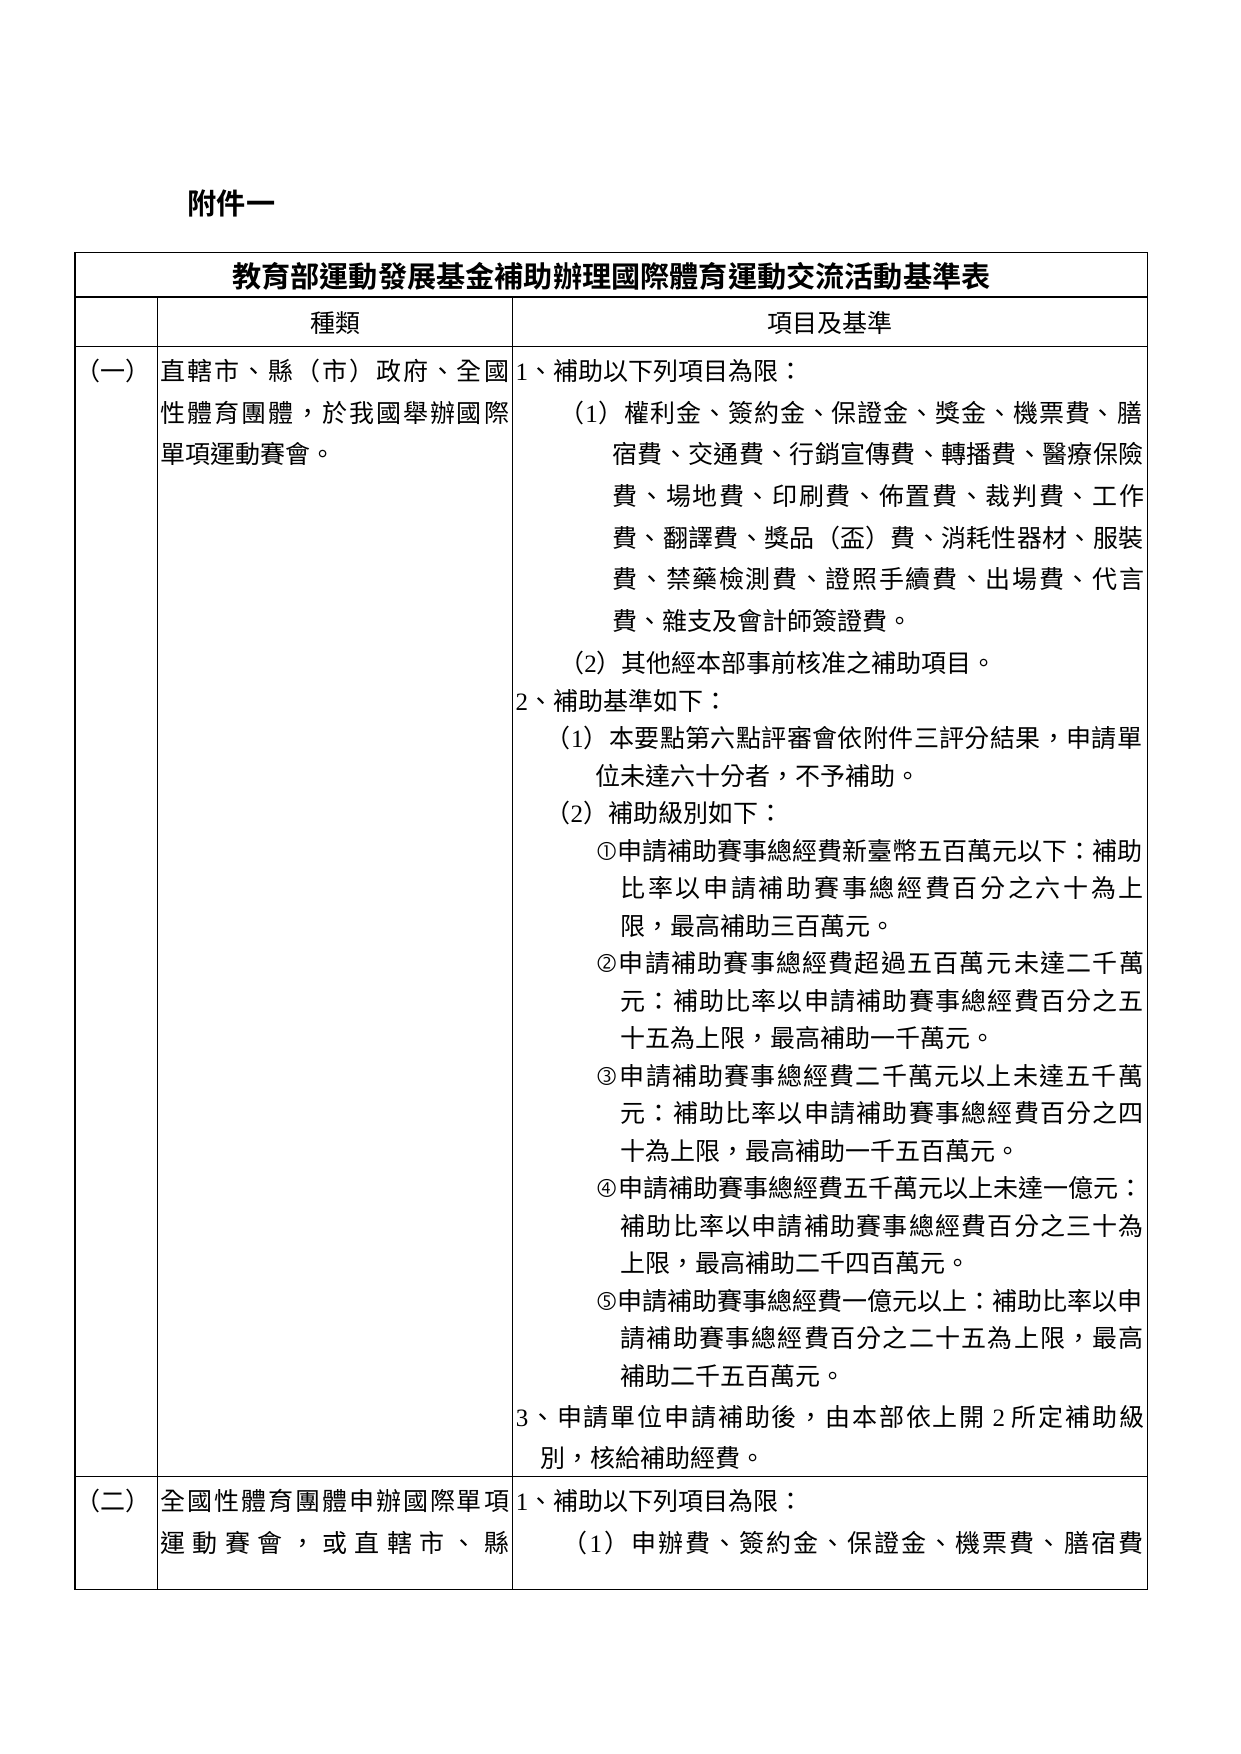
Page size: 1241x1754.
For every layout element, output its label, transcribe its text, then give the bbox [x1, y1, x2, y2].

text 附件一 [187, 164, 1053, 239]
table_cell 全國性體育團體申辦國際單項運動賽會，或直轄市、縣 [158, 1477, 512, 1588]
table_header 教育部運動發展基金補助辦理國際體育運動交流活動基準表 [76, 253, 1147, 296]
table_cell 種類 [158, 298, 512, 346]
table_cell [76, 298, 157, 346]
table_cell 1、補助以下列項目為限： （1）權利金、簽約金、保證金、獎金、機票費、膳宿費、交通費、行銷宣傳費、轉播費、醫療保險費、場地費、印刷費、佈置費、裁判費、工作費、翻譯費、獎品（盃）費、消耗性器材、服裝費、禁藥檢測費、證照手續費、出場費、代言費、雜支及會計師簽證費。 （2）其他經本部事前核准之補助項目。 2、補助基準如下： （1）本要點第六點評審會依附件三評分結果，申請單位未達六十分者，不予補助。 （2）補助級別如下： 申請補助賽事總經費新臺幣五百萬元以下：補助比率以申請補助賽事總經費百分之六十為上限，最高補助三百萬元。 申請補助賽事總經費超過五百萬元未達二千萬元：補助比率以申請補助賽事總經費百分之五十五為上限，最高補助一千萬元。 申請補助賽事總經費二千萬元以上未達五千萬元：補助比率以申請補助賽事總經費百分之四十為上限，最高補助一千五百萬元。 申請補助賽事總經費五千萬元以上未達一億元：補助比率以申請補助賽事總經費百分之三十為上限，最高補助二千四百萬元。 申請補助賽事總經費一億元以上：補助比率以申請補助賽事總經費百分之二十五為上限，最高補助二千五百萬元。 3、申請單位申請補助後，由本部依上開2所定補助級別，核給補助經費。 [513, 347, 1147, 1476]
table_cell 1、補助以下列項目為限： （1）申辦費、簽約金、保證金、機票費、膳宿費 [513, 1477, 1147, 1588]
table_cell 直轄市、縣（市）政府、全國性體育團體，於我國舉辦國際單項運動賽會。 [158, 347, 512, 1476]
table_cell 項目及基準 [513, 298, 1147, 346]
table_cell （二） [76, 1477, 157, 1588]
table_cell （一） [76, 347, 157, 1476]
